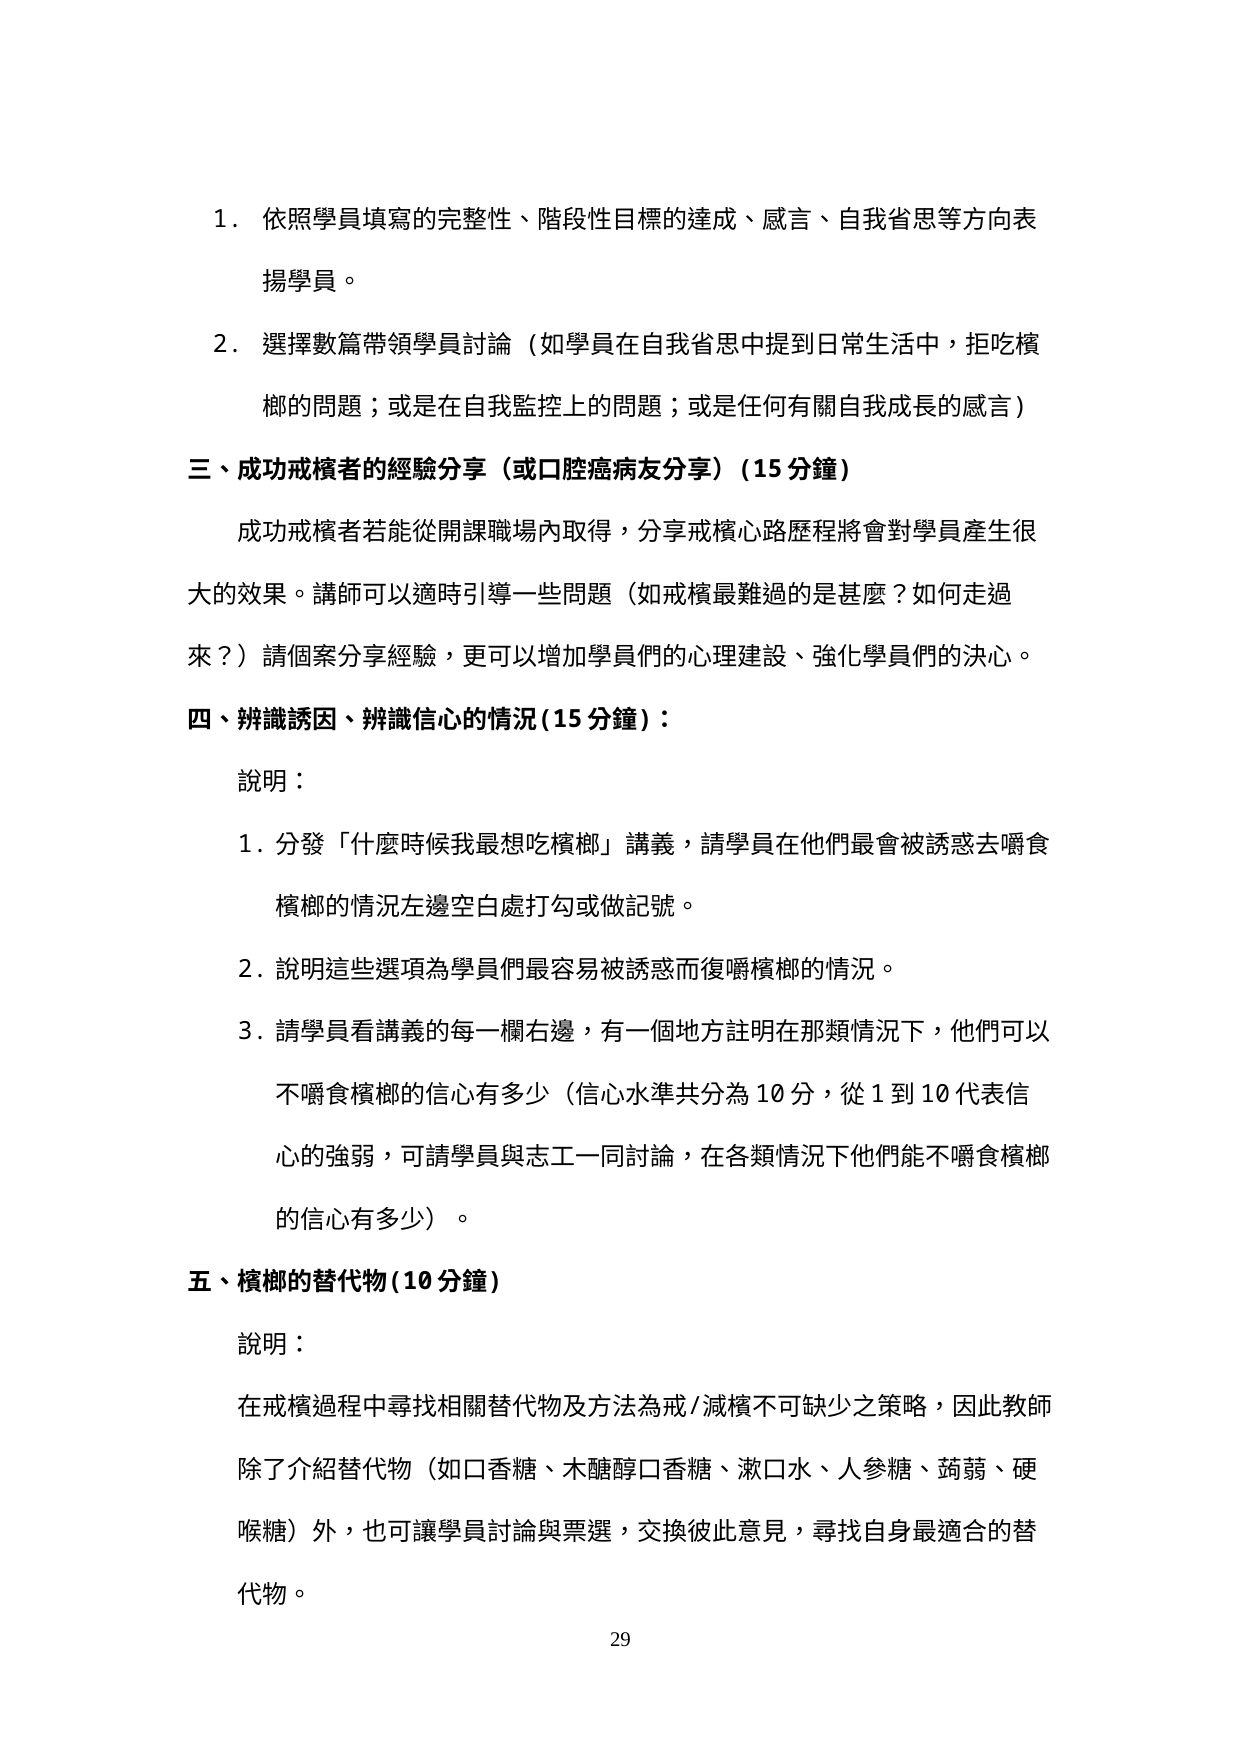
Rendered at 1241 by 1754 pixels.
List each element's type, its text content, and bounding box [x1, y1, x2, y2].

text 三、成功戒檳者的經驗分享（或口腔癌病友分享）(15分鐘) [187, 426, 1053, 488]
list 依照學員填寫的完整性、階段性目標的達成、感言、自我省思等方向表揚學員。 [212, 176, 1053, 301]
list 說明這些選項為學員們最容易被誘惑而復嚼檳榔的情況。 [237, 926, 1053, 988]
text 說明： [187, 738, 1053, 801]
text 說明： [187, 1301, 1053, 1363]
text 四、辨識誘因、辨識信心的情況(15分鐘)： [187, 676, 1053, 738]
text 成功戒檳者若能從開課職場內取得，分享戒檳心路歷程將會對學員產生很大的效果。講師可以適時引導一些問題（如戒檳最難過的是甚麼？如何走過來？）請個案分享經驗，更可以增加學員們的心理建設、強化學員們的決心。 [187, 488, 1053, 676]
text 五、檳榔的替代物(10分鐘) [187, 1238, 1053, 1301]
list 分發「什麼時候我最想吃檳榔」講義，請學員在他們最會被誘惑去嚼食檳榔的情況左邊空白處打勾或做記號。 [237, 801, 1053, 926]
text 在戒檳過程中尋找相關替代物及方法為戒/減檳不可缺少之策略，因此教師 [187, 1363, 1053, 1426]
text 除了介紹替代物（如口香糖、木醣醇口香糖、漱口水、人參糖、蒟蒻、硬喉糖）外，也可讓學員討論與票選，交換彼此意見，尋找自身最適合的替代物。 [187, 1426, 1053, 1613]
list 選擇數篇帶領學員討論 (如學員在自我省思中提到日常生活中，拒吃檳榔的問題；或是在自我監控上的問題；或是任何有關自我成長的感言) [212, 301, 1053, 426]
list 請學員看講義的每一欄右邊，有一個地方註明在那類情況下，他們可以不嚼食檳榔的信心有多少（信心水準共分為10分，從1到10代表信心的強弱，可請學員與志工一同討論，在各類情況下他們能不嚼食檳榔的信心有多少）。 [237, 988, 1053, 1238]
